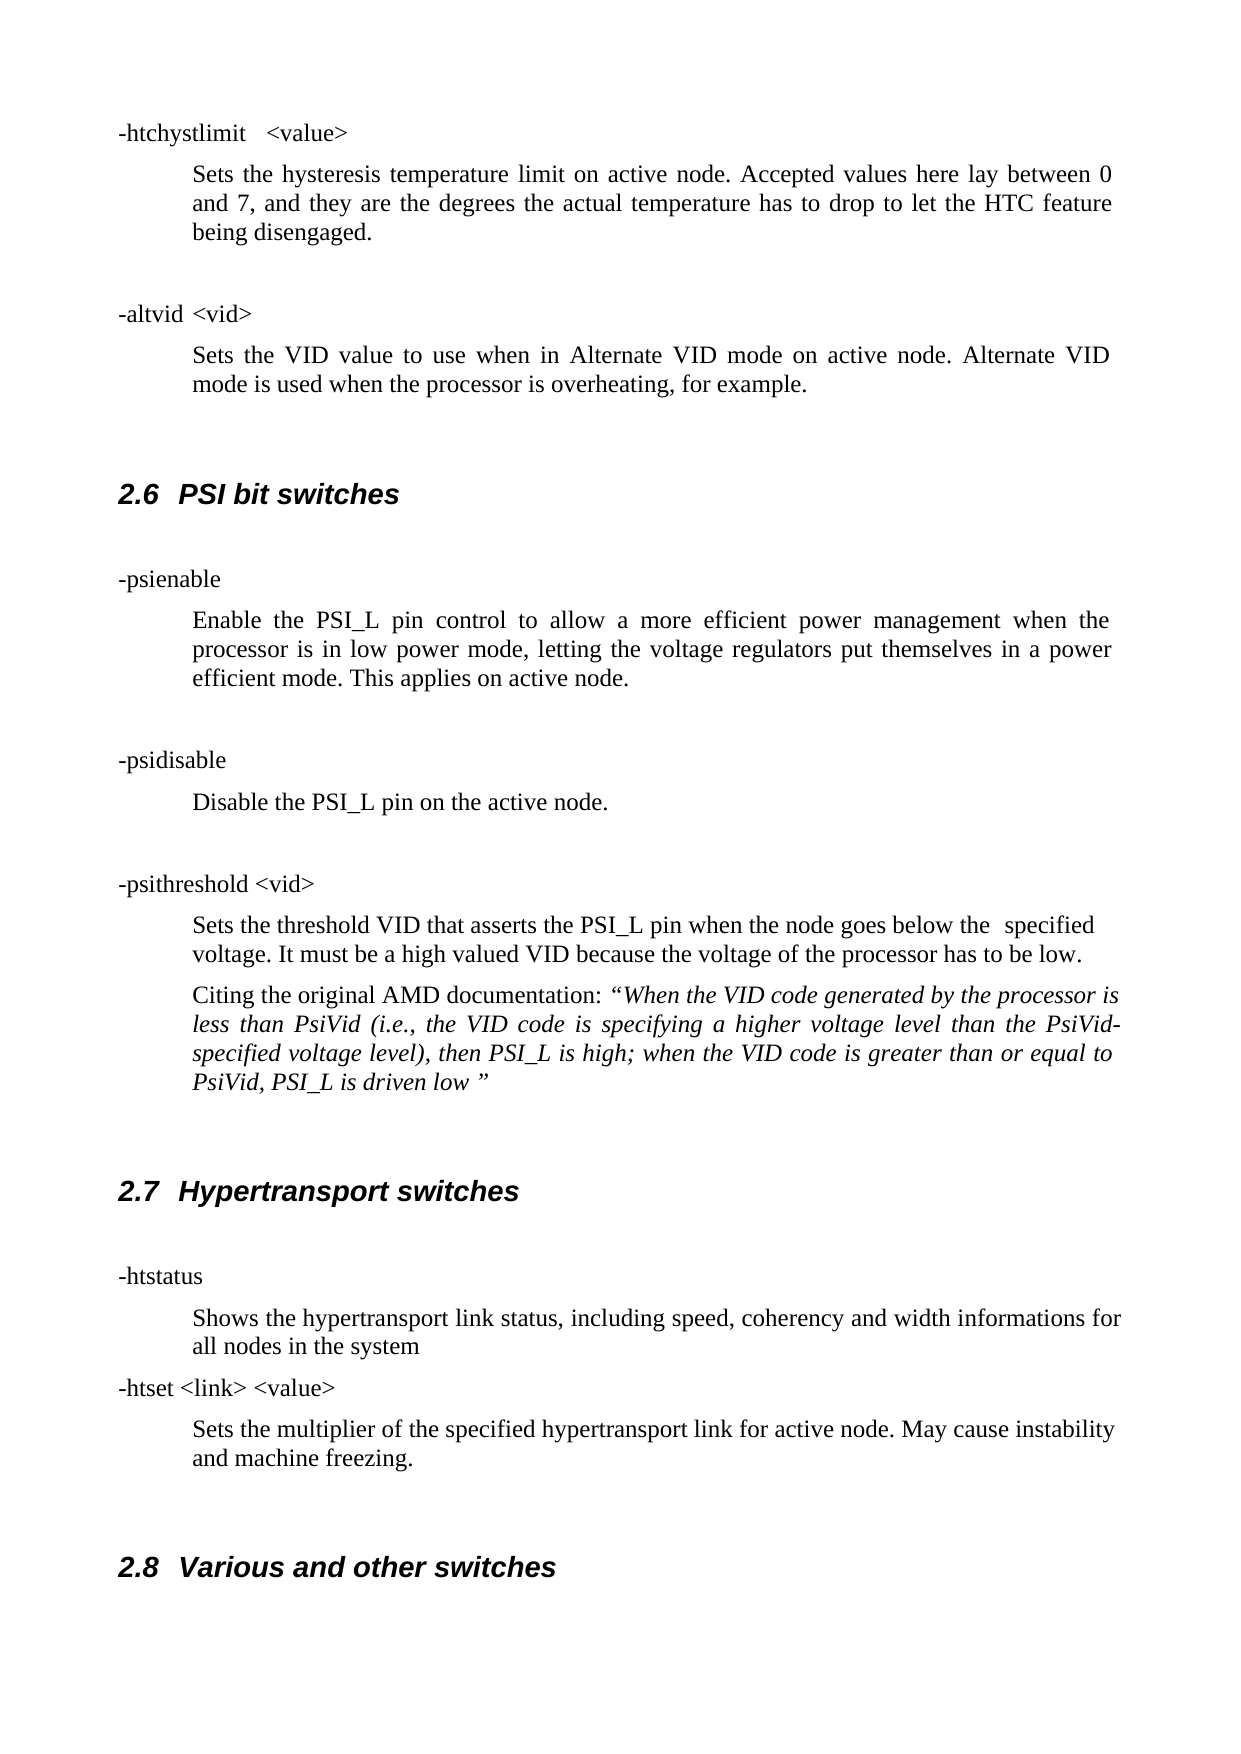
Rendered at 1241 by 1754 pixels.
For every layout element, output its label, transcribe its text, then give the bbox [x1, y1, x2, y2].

text -psienable [118, 564, 1122, 593]
subtitle Various and other switches [118, 1550, 1122, 1584]
subtitle Hypertransport switches [118, 1174, 1122, 1208]
text Citing the original AMD documentation: “When the VID code generated by the processor is less than PsiVid (i.e., the VID code is specifying a higher voltage level than the PsiVid- specified voltage level), then PSI_L is high; when the VID code is greater than or equal to PsiVid, PSI_L is driven low ” [118, 980, 1122, 1095]
text Sets the VID value to use when in Alternate VID mode on active node. Alternate VID mode is used when the processor is overheating, for example. [118, 341, 1122, 398]
text Sets the multiplier of the specified hypertransport link for active node. May cause instability and machine freezing. [118, 1414, 1122, 1471]
text Disable the PSI_L pin on the active node. [118, 787, 1122, 815]
text Sets the hysteresis temperature limit on active node. Accepted values here lay between 0 and 7, and they are the degrees the actual temperature has to drop to let the HTC feature being disengaged. [118, 159, 1122, 246]
text -altvid <vid> [118, 299, 1122, 328]
text Enable the PSI_L pin control to allow a more efficient power management when the processor is in low power mode, letting the voltage regulators put themselves in a power efficient mode. This applies on active node. [118, 605, 1122, 692]
text -htchystlimit <value> [118, 118, 1122, 147]
text Sets the threshold VID that asserts the PSI_L pin when the node goes below the specified voltage. It must be a high valued VID because the voltage of the processor has to be low. [118, 910, 1122, 968]
text -htset <link> <value> [118, 1373, 1122, 1401]
text -htstatus [118, 1261, 1122, 1290]
text -psidisable [118, 745, 1122, 774]
subtitle PSI bit switches [118, 477, 1122, 510]
text Shows the hypertransport link status, including speed, coherency and width informations for all nodes in the system [118, 1303, 1122, 1360]
text -psithreshold <vid> [118, 869, 1122, 898]
